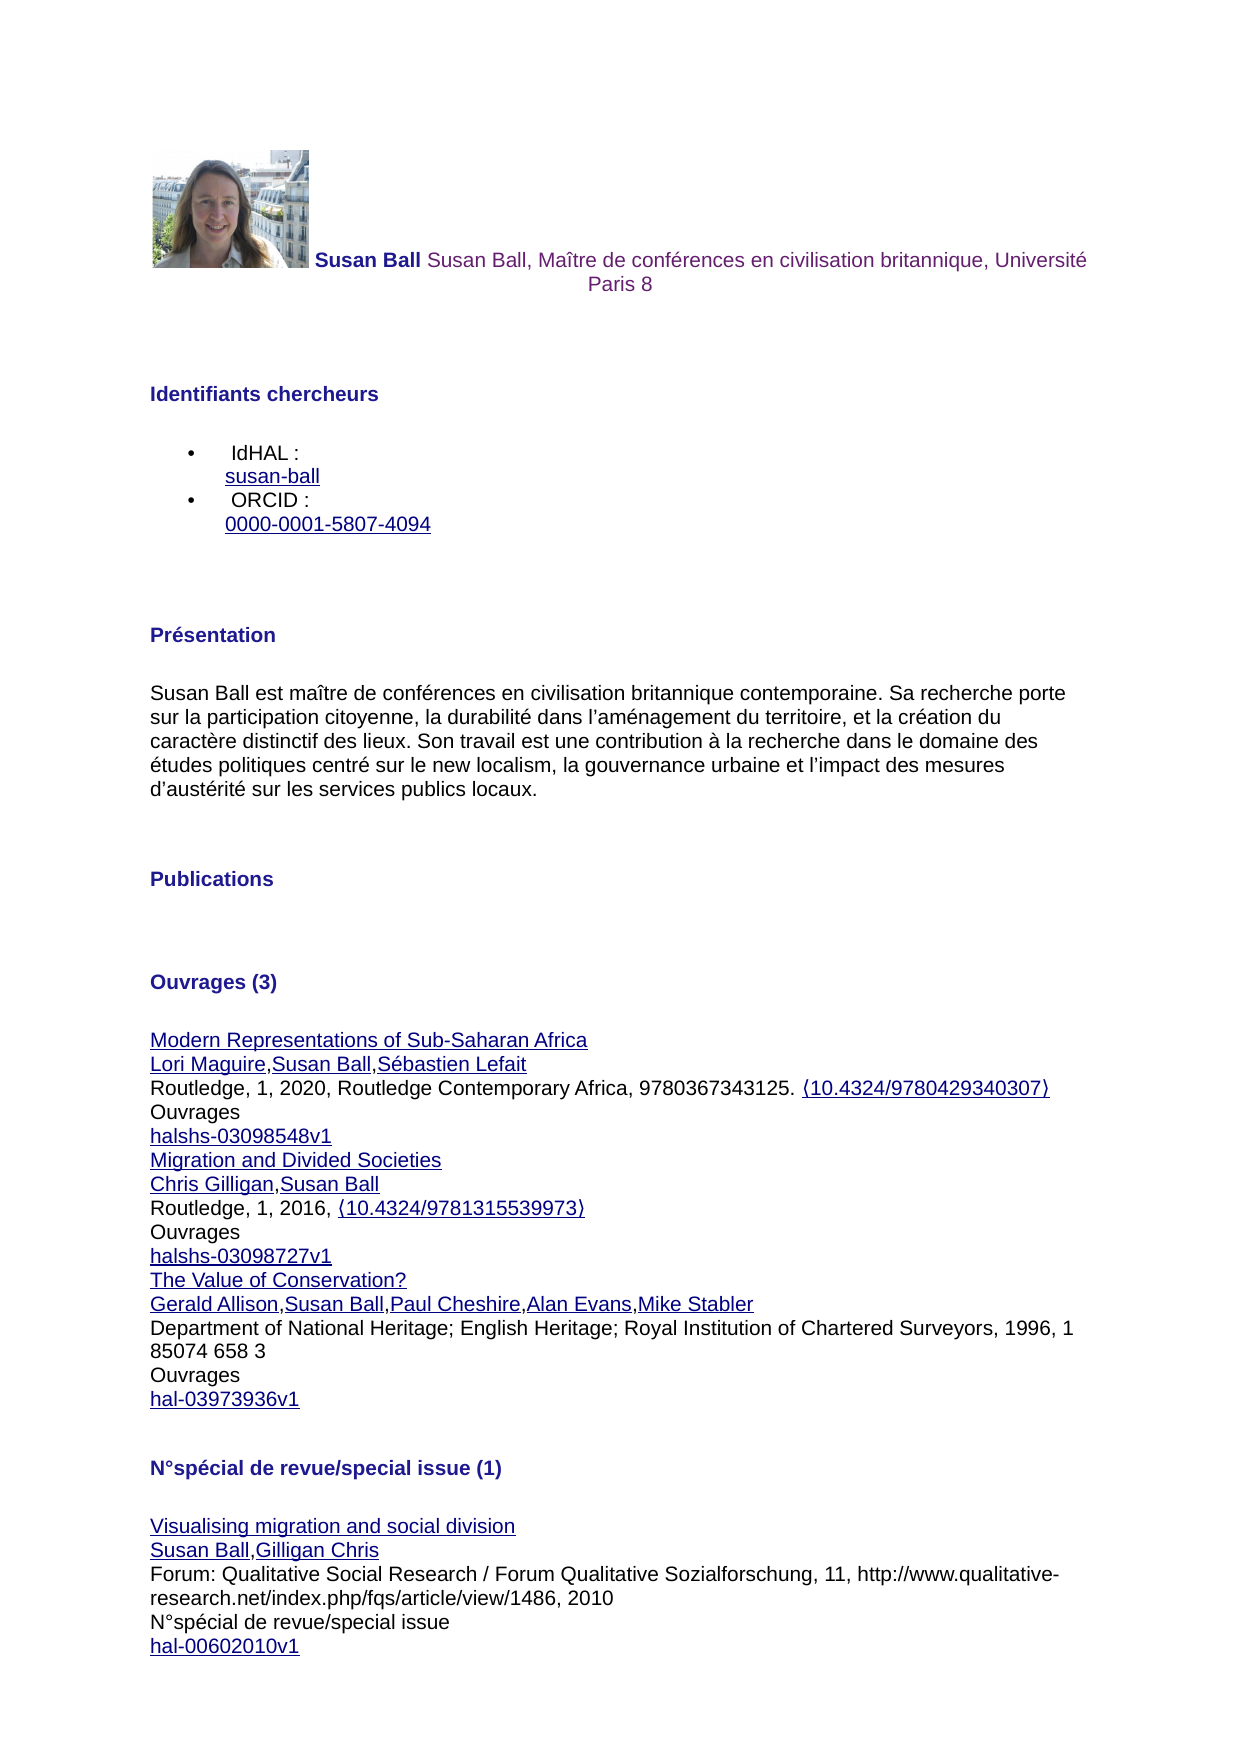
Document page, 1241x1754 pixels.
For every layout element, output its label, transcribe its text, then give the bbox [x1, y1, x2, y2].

subtitle Susan Ball Susan Ball, Maître de conférences en civilisation britannique, Université Paris 8 [150, 150, 1090, 296]
list ORCID : [187, 488, 1090, 512]
table_cell The Value of Conservation? Gerald Allison,Susan Ball,Paul Cheshire,Alan Evans,Mike Stabler Department of National Heritage; English Heritage; Royal Institution of Chartered Surveyors, 1996, 1 85074 658 3 Ouvrages hal-03973936v1 [150, 1268, 1090, 1411]
list IdHAL : [187, 440, 1090, 464]
subtitle Publications [150, 866, 1090, 890]
text Susan Ball est maître de conférences en civilisation britannique contemporaine. Sa recherche porte sur la participation citoyenne, la durabilité dans l’aménagement du territoire, et la création du caractère distinctif des lieux. Son travail est une contribution à la recherche dans le domaine des études politiques centré sur le new localism, la gouvernance urbaine et l’impact des mesures d’austérité sur les services publics locaux. [150, 681, 1090, 801]
subtitle N°spécial de revue/special issue (1) [150, 1456, 1090, 1480]
list 0000-0001-5807-4094 [187, 512, 1090, 536]
subtitle Présentation [150, 623, 1090, 647]
picture [152, 150, 309, 268]
table_header Modern Representations of Sub-Saharan Africa Lori Maguire,Susan Ball,Sébastien Lefait Routledge, 1, 2020, Routledge Contemporary Africa, 9780367343125. ⟨10.4324/9780429340307⟩ Ouvrages halshs-03098548v1 [150, 1028, 1090, 1148]
list susan-ball [187, 464, 1090, 488]
subtitle Ouvrages (3) [150, 969, 1090, 993]
table_header Visualising migration and social division Susan Ball,Gilligan Chris Forum: Qualitative Social Research / Forum Qualitative Sozialforschung, 11, http://www.qualitative-research.net/index.php/fqs/article/view/1486, 2010 N°spécial de revue/special issue hal-00602010v1 [150, 1514, 1090, 1658]
subtitle Identifiants chercheurs [150, 382, 1090, 406]
table_cell Migration and Divided Societies Chris Gilligan,Susan Ball Routledge, 1, 2016, ⟨10.4324/9781315539973⟩ Ouvrages halshs-03098727v1 [150, 1148, 1090, 1267]
